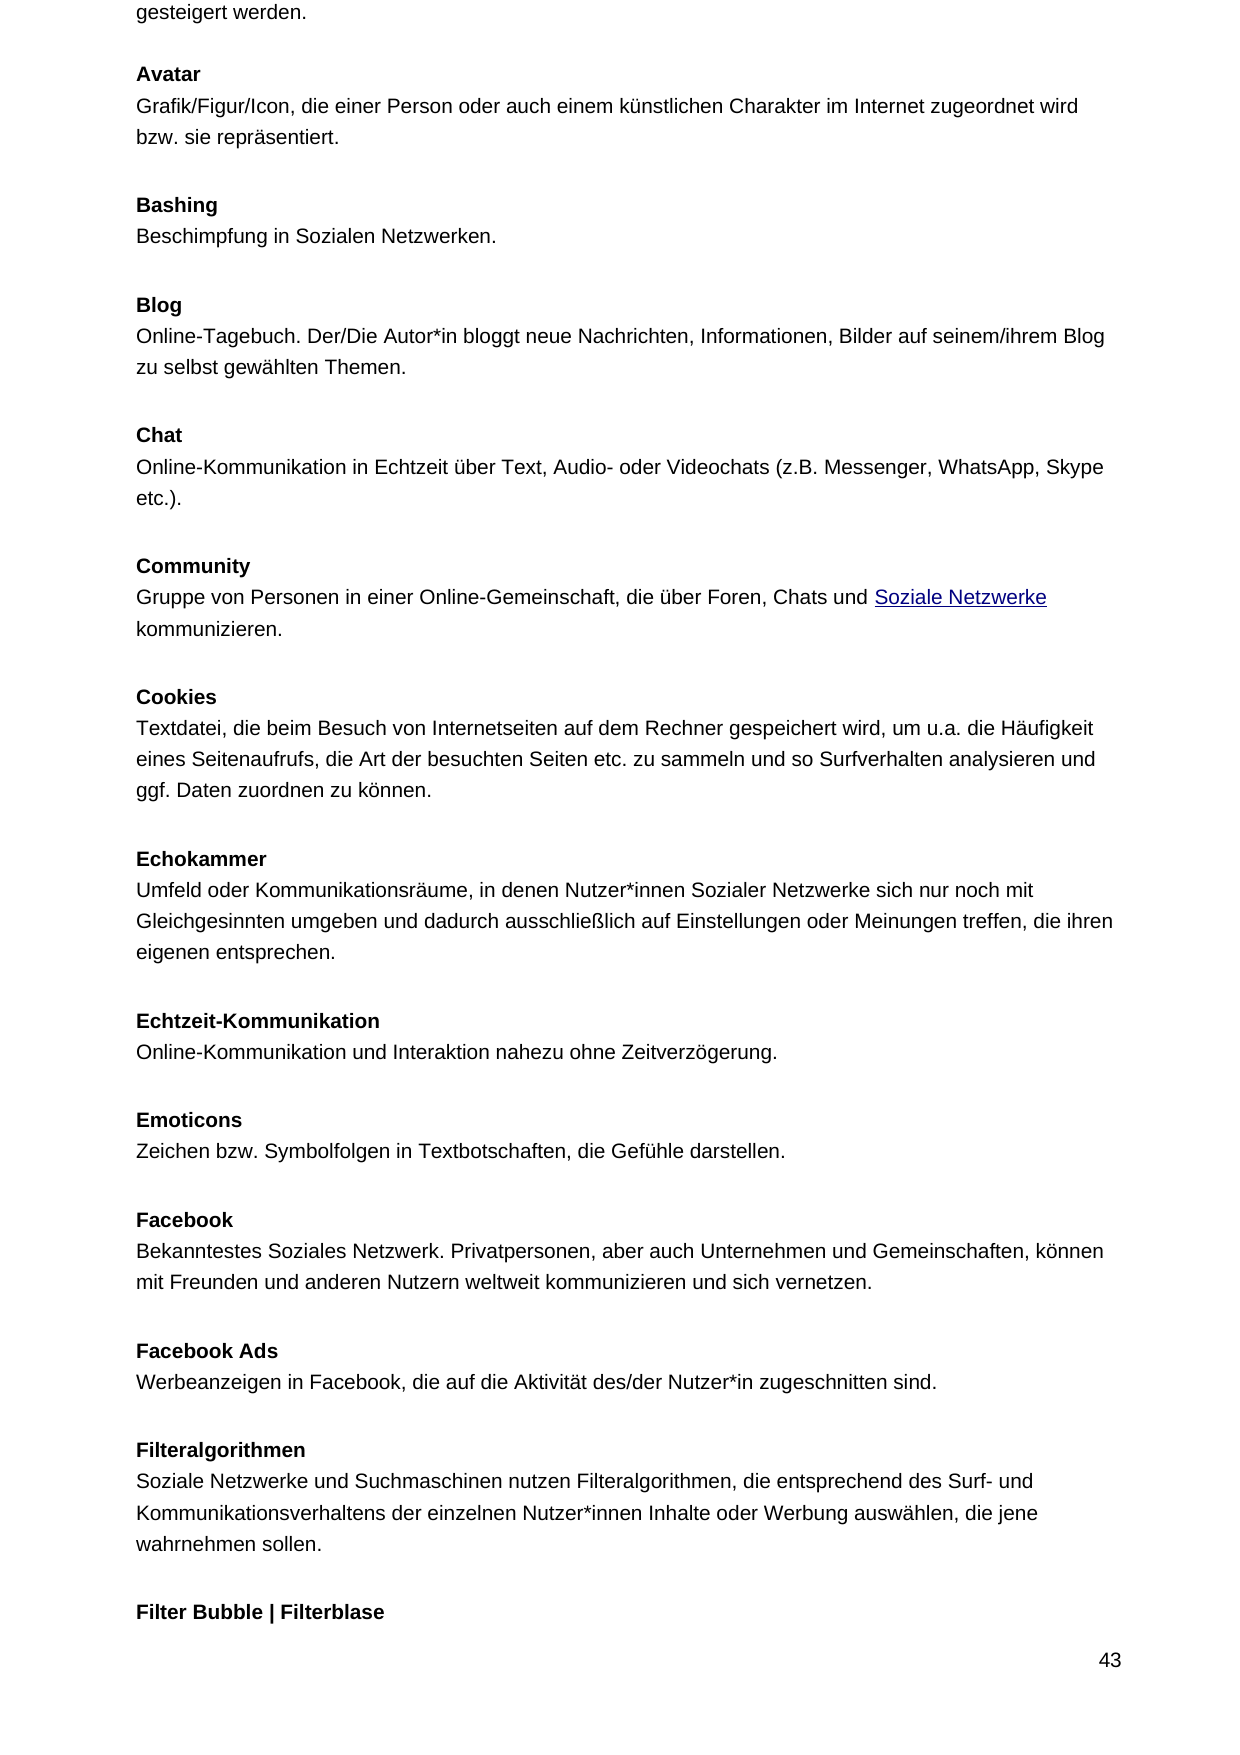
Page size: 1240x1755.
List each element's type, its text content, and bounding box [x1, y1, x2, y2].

text Echtzeit-Kommunikation [136, 1008, 1121, 1032]
text Chat [136, 423, 1121, 447]
text Emoticons [136, 1108, 1121, 1132]
text gesteigert werden. [136, 0, 1121, 24]
text Facebook Ads [136, 1338, 1121, 1362]
text Blog [136, 293, 1121, 317]
text Echokammer [136, 847, 1121, 871]
text Beschimpfung in Sozialen Netzwerken. [136, 224, 1121, 248]
text Gruppe von Personen in einer Online-Gemeinschaft, die über Foren, Chats und Soziale Netzwerke kommunizieren. [136, 585, 1121, 640]
text Online-Kommunikation in Echtzeit über Text, Audio- oder Videochats (z.B. Messenger, WhatsApp, Skype etc.). [136, 454, 1121, 509]
text Filter Bubble | Filterblase [136, 1600, 1121, 1624]
text Cookies [136, 685, 1121, 709]
text Facebook [136, 1208, 1121, 1232]
text Bashing [136, 193, 1121, 217]
text Textdatei, die beim Besuch von Internetseiten auf dem Rechner gespeichert wird, um u.a. die Häufigkeit eines Seitenaufrufs, die Art der besuchten Seiten etc. zu sammeln und so Surfverhalten analysieren und ggf. Daten zuordnen zu können. [136, 716, 1121, 802]
text Avatar [136, 62, 1121, 86]
text Bekanntestes Soziales Netzwerk. Privatpersonen, aber auch Unternehmen und Gemeinschaften, können mit Freunden und anderen Nutzern weltweit kommunizieren und sich vernetzen. [136, 1239, 1121, 1294]
text Umfeld oder Kommunikationsräume, in denen Nutzer*innen Sozialer Netzwerke sich nur noch mit Gleichgesinnten umgeben und dadurch ausschließlich auf Einstellungen oder Meinungen treffen, die ihren eigenen entsprechen. [136, 878, 1121, 964]
text Soziale Netzwerke und Suchmaschinen nutzen Filteralgorithmen, die entsprechend des Surf- und Kommunikationsverhaltens der einzelnen Nutzer*innen Inhalte oder Werbung auswählen, die jene wahrnehmen sollen. [136, 1469, 1121, 1555]
text Zeichen bzw. Symbolfolgen in Textbotschaften, die Gefühle darstellen. [136, 1139, 1121, 1163]
text Community [136, 554, 1121, 578]
text Online-Tagebuch. Der/Die Autor*in bloggt neue Nachrichten, Informationen, Bilder auf seinem/ihrem Blog zu selbst gewählten Themen. [136, 324, 1121, 379]
text Online-Kommunikation und Interaktion nahezu ohne Zeitverzögerung. [136, 1040, 1121, 1064]
text Werbeanzeigen in Facebook, die auf die Aktivität des/der Nutzer*in zugeschnitten sind. [136, 1369, 1121, 1393]
text Grafik/Figur/Icon, die einer Person oder auch einem künstlichen Charakter im Internet zugeordnet wird bzw. sie repräsentiert. [136, 93, 1121, 148]
text Filteralgorithmen [136, 1438, 1121, 1462]
